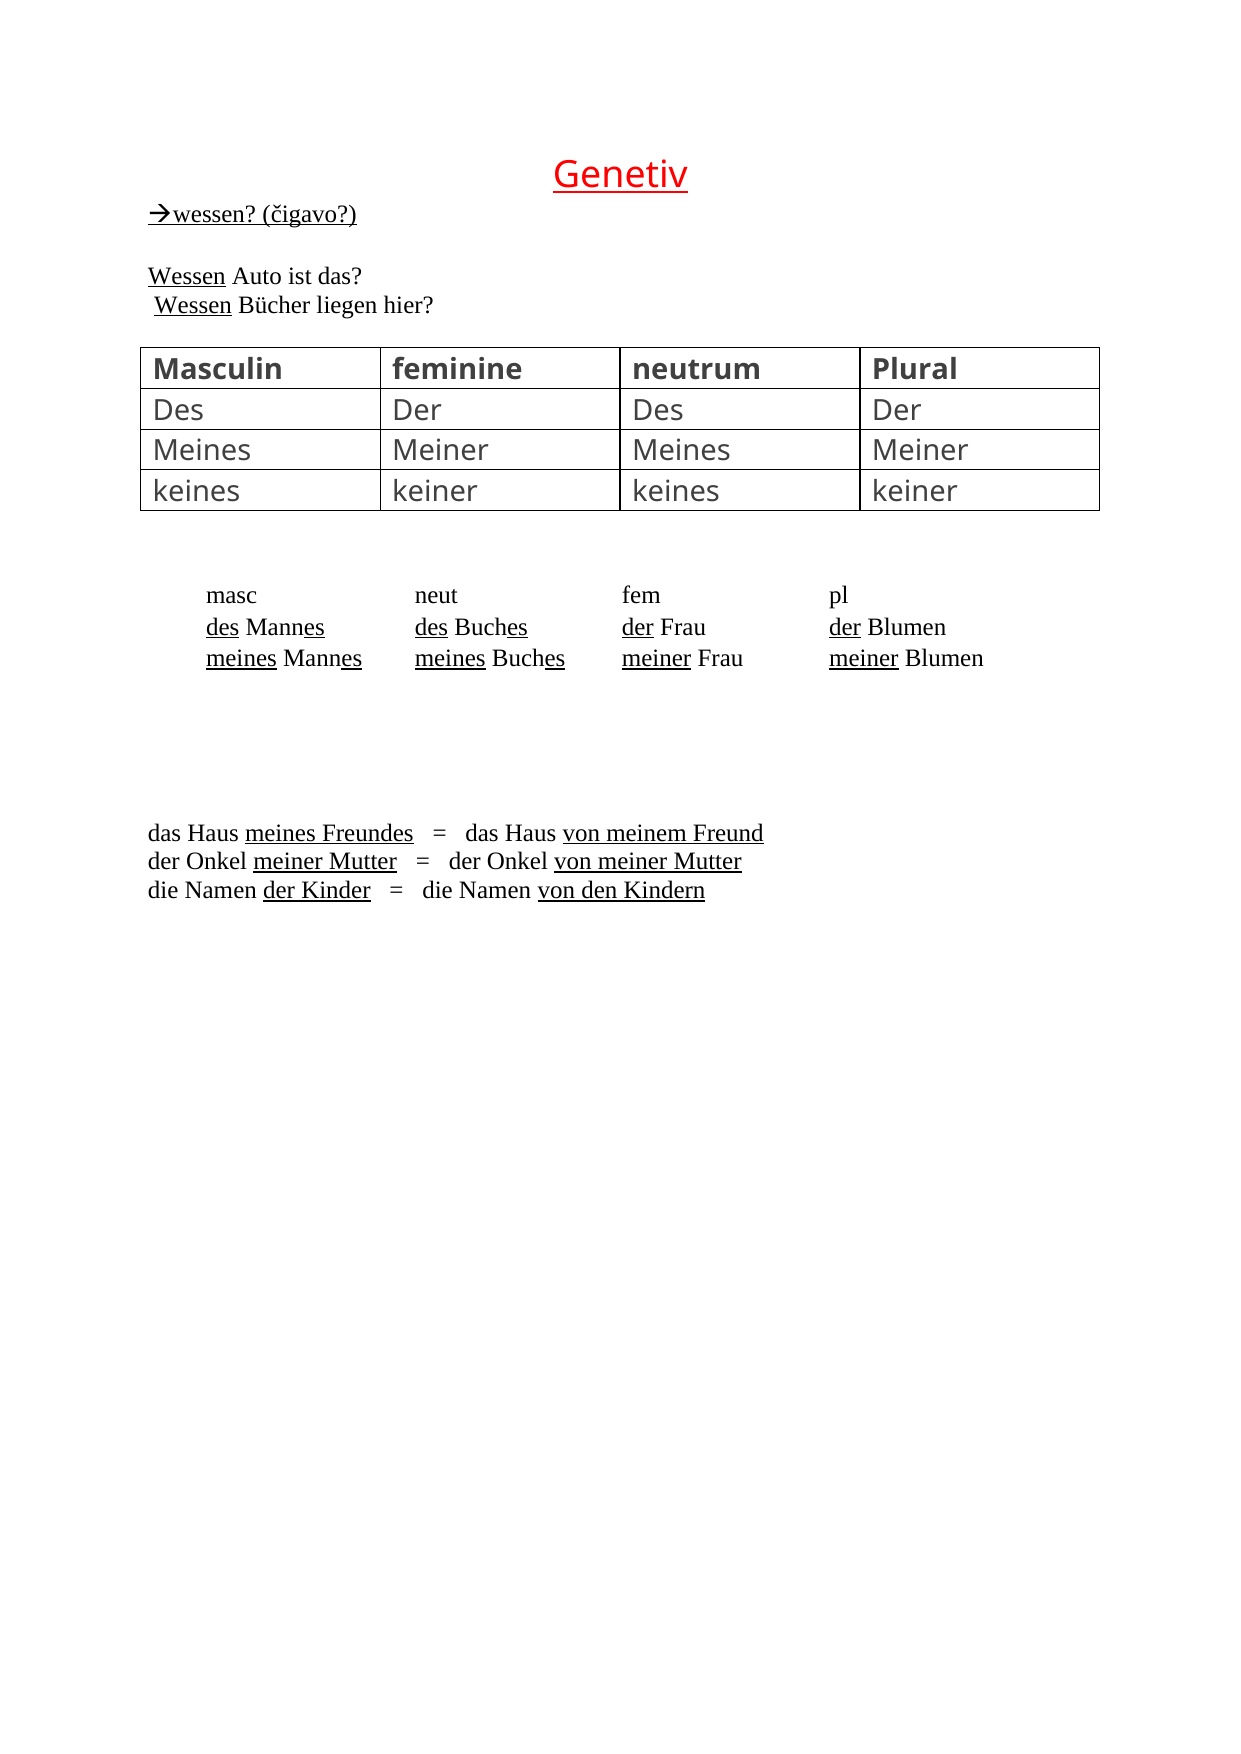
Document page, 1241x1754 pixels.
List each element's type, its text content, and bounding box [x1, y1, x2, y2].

text Genetiv [148, 148, 1093, 199]
table_cell Der [861, 389, 1099, 429]
table_cell keines [621, 470, 859, 510]
table_cell meines Mannes [204, 642, 413, 789]
table_cell Des [621, 389, 859, 429]
table_cell Meiner [381, 430, 619, 469]
table_cell keines [141, 470, 380, 510]
table_header masc [204, 578, 413, 610]
table_cell meiner Blumen [827, 642, 1036, 789]
table_header feminine [381, 348, 619, 388]
text das Haus meines Freundes = das Haus von meinem Freund [148, 789, 1093, 846]
table_cell keiner [381, 470, 619, 510]
text wessen? (čigavo?) [148, 199, 1093, 227]
text der Onkel meiner Mutter = der Onkel von meiner Mutter [148, 846, 1093, 875]
table_cell keiner [861, 470, 1099, 510]
table_header Masculin [141, 348, 380, 388]
table_header neutrum [621, 348, 859, 388]
text Wessen Bücher liegen hier? [148, 290, 1093, 318]
table_header Plural [861, 348, 1099, 388]
text Wessen Auto ist das? [148, 261, 1093, 290]
table_cell Meines [141, 430, 380, 469]
table_cell des Mannes [204, 610, 413, 642]
table_header pl [827, 578, 1036, 610]
table_cell Meiner [861, 430, 1099, 469]
table_cell der Blumen [827, 610, 1036, 642]
table_header neut [413, 578, 620, 610]
table_cell Des [141, 389, 380, 429]
table_cell Der [381, 389, 619, 429]
table_header fem [620, 578, 827, 610]
table_cell des Buches [413, 610, 620, 642]
table_cell meines Buches [413, 642, 620, 789]
text die Namen der Kinder = die Namen von den Kindern [148, 875, 1093, 904]
table_cell Meines [621, 430, 859, 469]
table_cell meiner Frau [620, 642, 827, 789]
table_cell der Frau [620, 610, 827, 642]
